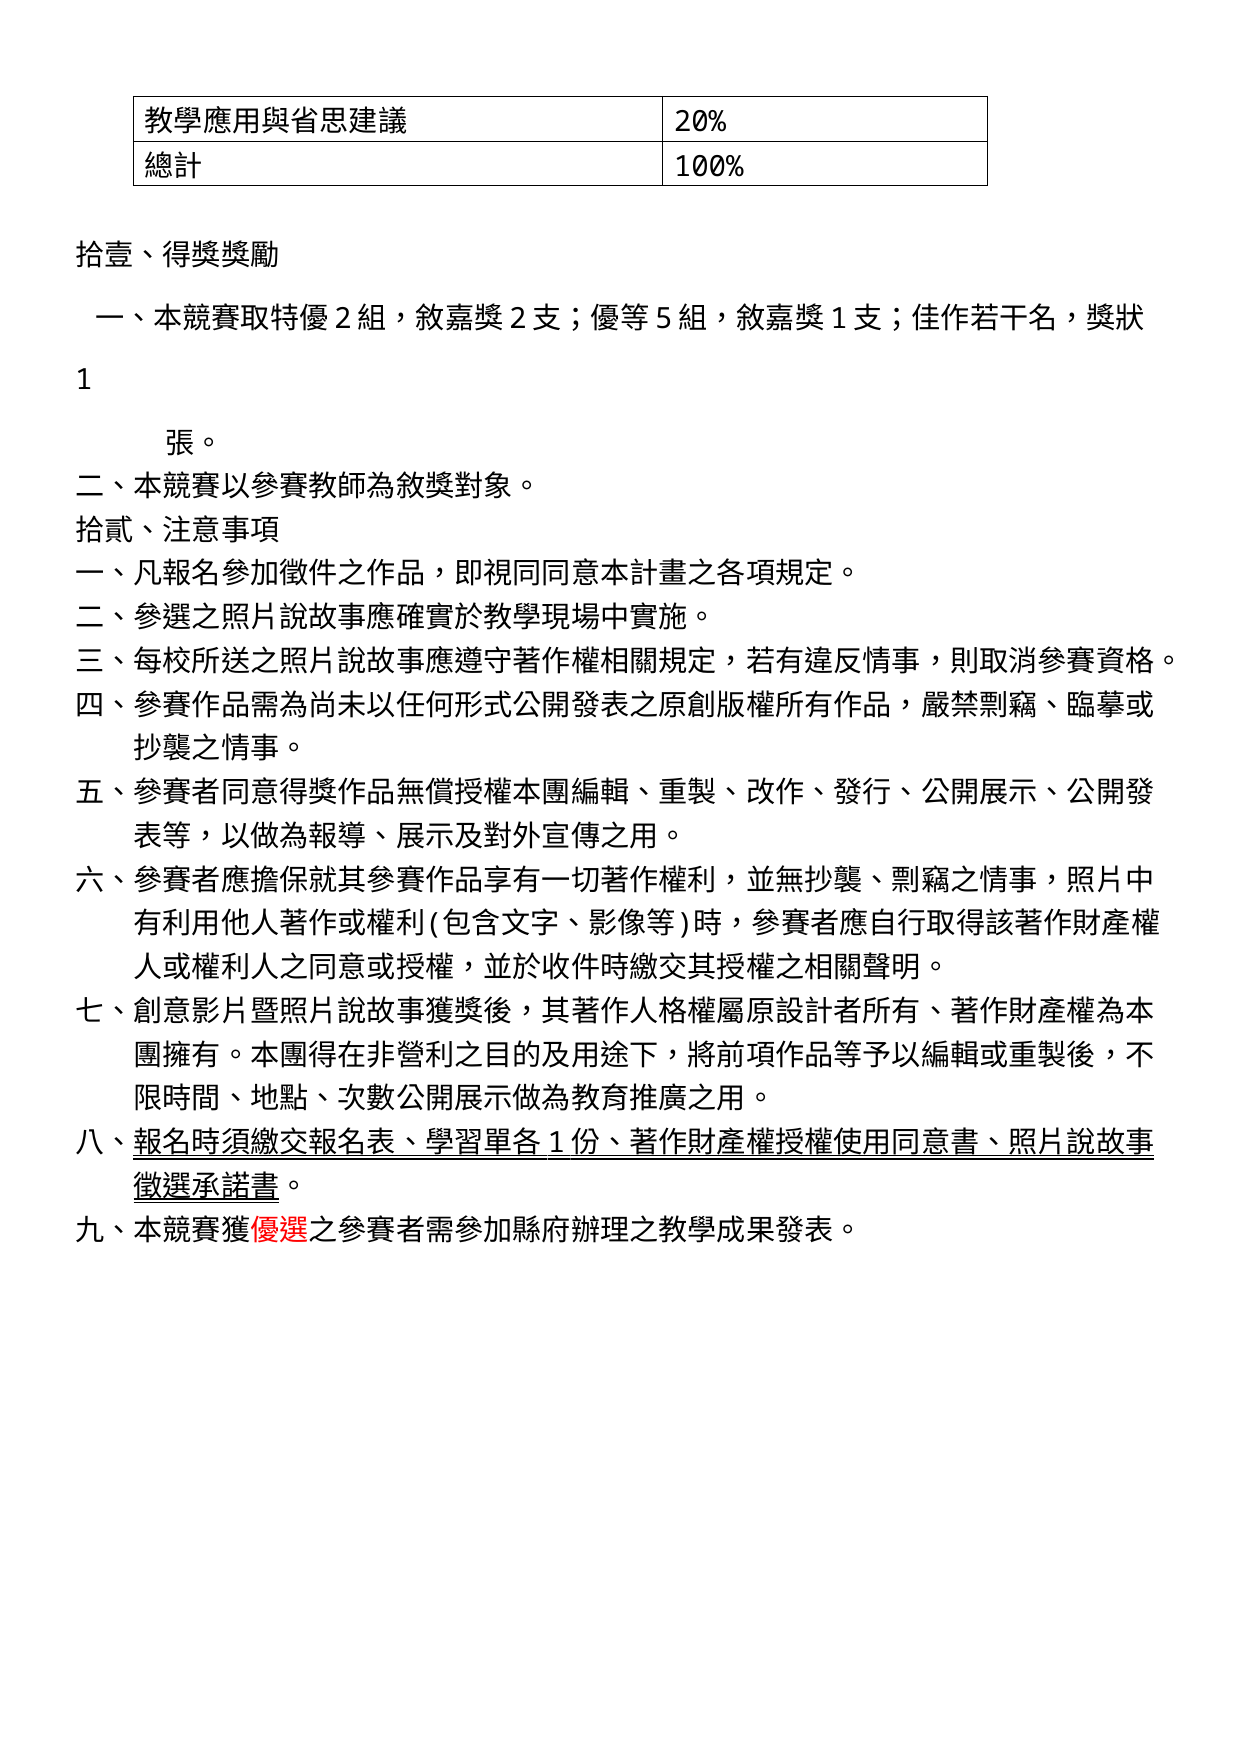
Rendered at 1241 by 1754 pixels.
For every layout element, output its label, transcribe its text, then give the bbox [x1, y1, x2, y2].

table_cell 100% [663, 142, 987, 185]
text 二、參選之照片說故事應確實於教學現場中實施。 [75, 593, 1165, 636]
text 拾貳、注意事項 [75, 505, 1165, 549]
text 三、每校所送之照片說故事應遵守著作權相關規定，若有違反情事，則取消參賽資格。 [75, 636, 1165, 680]
table_cell 20% [663, 97, 987, 141]
text 二、本競賽以參賽教師為敘獎對象。 [75, 461, 1165, 505]
text 張。 [25, 399, 1165, 461]
text 五、參賽者同意得獎作品無償授權本團編輯、重製、改作、發行、公開展示、公開發表等，以做為報導、展示及對外宣傳之用。 [75, 768, 1165, 855]
table_cell 總計 [134, 142, 662, 185]
text 一、凡報名參加徵件之作品，即視同同意本計畫之各項規定。 [75, 549, 1165, 593]
table_cell 教學應用與省思建議 [134, 97, 662, 141]
text 六、參賽者應擔保就其參賽作品享有一切著作權利，並無抄襲、剽竊之情事，照片中有利用他人著作或權利(包含文字、影像等)時，參賽者應自行取得該著作財產權人或權利人之同意或授權，並於收件時繳交其授權之相關聲明。 [75, 855, 1165, 986]
text 四、參賽作品需為尚未以任何形式公開發表之原創版權所有作品，嚴禁剽竊、臨摹或抄襲之情事。 [75, 680, 1165, 768]
text 八、報名時須繳交報名表、學習單各1份、著作財產權授權使用同意書、照片說故事徵選承諾書。 [75, 1118, 1165, 1205]
text 一、本競賽取特優2組，敘嘉獎2支；優等5組，敘嘉獎1支；佳作若干名，獎狀1 [25, 274, 1165, 399]
text 九、本競賽獲優選之參賽者需參加縣府辦理之教學成果發表。 [75, 1205, 1165, 1249]
text 拾壹、得獎獎勵 [75, 230, 1165, 274]
text 七、創意影片暨照片說故事獲獎後，其著作人格權屬原設計者所有、著作財產權為本團擁有。本團得在非營利之目的及用途下，將前項作品等予以編輯或重製後，不限時間、地點、次數公開展示做為教育推廣之用。 [75, 986, 1165, 1118]
